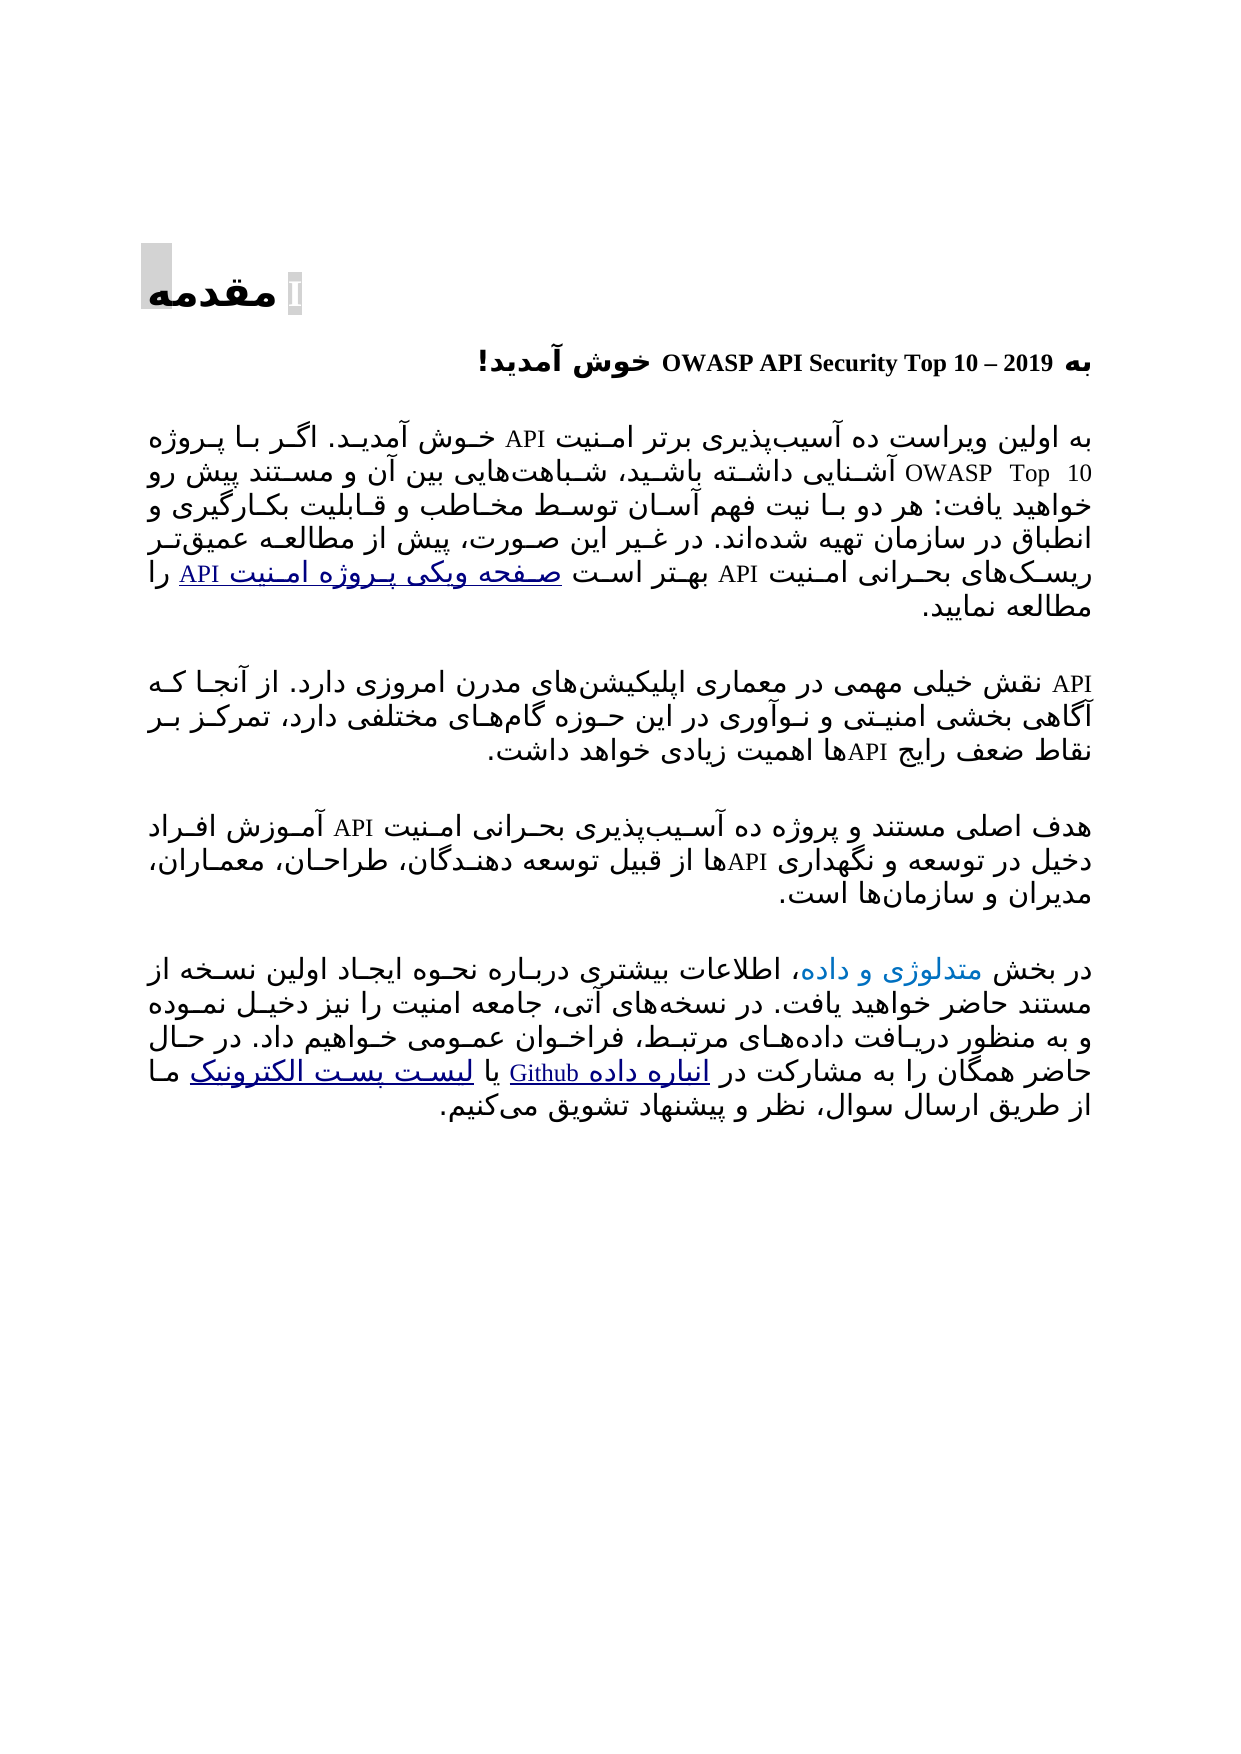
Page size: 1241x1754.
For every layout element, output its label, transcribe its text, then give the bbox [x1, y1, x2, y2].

text به اولین ویراست ده ‌‌آسیب‌پذیری برتر امنیت API خوش آمدید. اگر با پروژه OWASP Top 10 آشنایی داشته باشید، شباهت‌هایی بین آن و مستند پیش رو خواهید یافت: هر دو با نیت فهم آسان توسط مخاطب و قابلیت بکارگیری و انطباق در سازمان تهیه شده‌اند. در غیر این صورت، پیش از مطالعه عمیق‌تر ریسک‌‌های بحرانی امنیت API بهتر است صفحه ویکی پروژه امنیت API را مطالعه نمایید. [148, 420, 1092, 624]
text در بخش متدلوژی و داده، اطلاعات بیشتری درباره نحوه ایجاد اولین نسخه از مستند حاضر خواهید یافت. در نسخه‌‌های آتی، جامعه امنیت را نیز دخیل نموده و به منظور دریافت داده‌‌های مرتبط، فراخوان عمومی خواهیم داد. در حال حاضر همگان را به مشارکت در انباره داده Github یا لیست پست الکترونیک ما از طریق ارسال سوال، نظر و پیشنهاد تشویق می‌کنیم. [148, 952, 1092, 1122]
subtitle I مقدمه [148, 268, 1092, 317]
text هدف اصلی مستند و پروژه ده ‌‌آسیب‌پذیری بحرانی امنیت API آموزش افراد دخیل در توسعه و نگهداری APIها از قبیل توسعه دهندگان، طراحان، معماران، مدیران و سازمان‌‌ها است. [148, 809, 1092, 911]
text API نقش خیلی مهمی در معماری اپلیکیشن‌‌های مدرن امروزی دارد. از آنجا که آگاهی بخشی امنیتی و نوآوری در این حوزه گام‌‌های مختلفی دارد، تمرکز بر نقاط ضعف رایج APIها اهمیت زیادی خواهد داشت. [148, 665, 1092, 767]
text به OWASP API Security Top 10 – 2019 خوش آمدید! [148, 344, 1092, 378]
